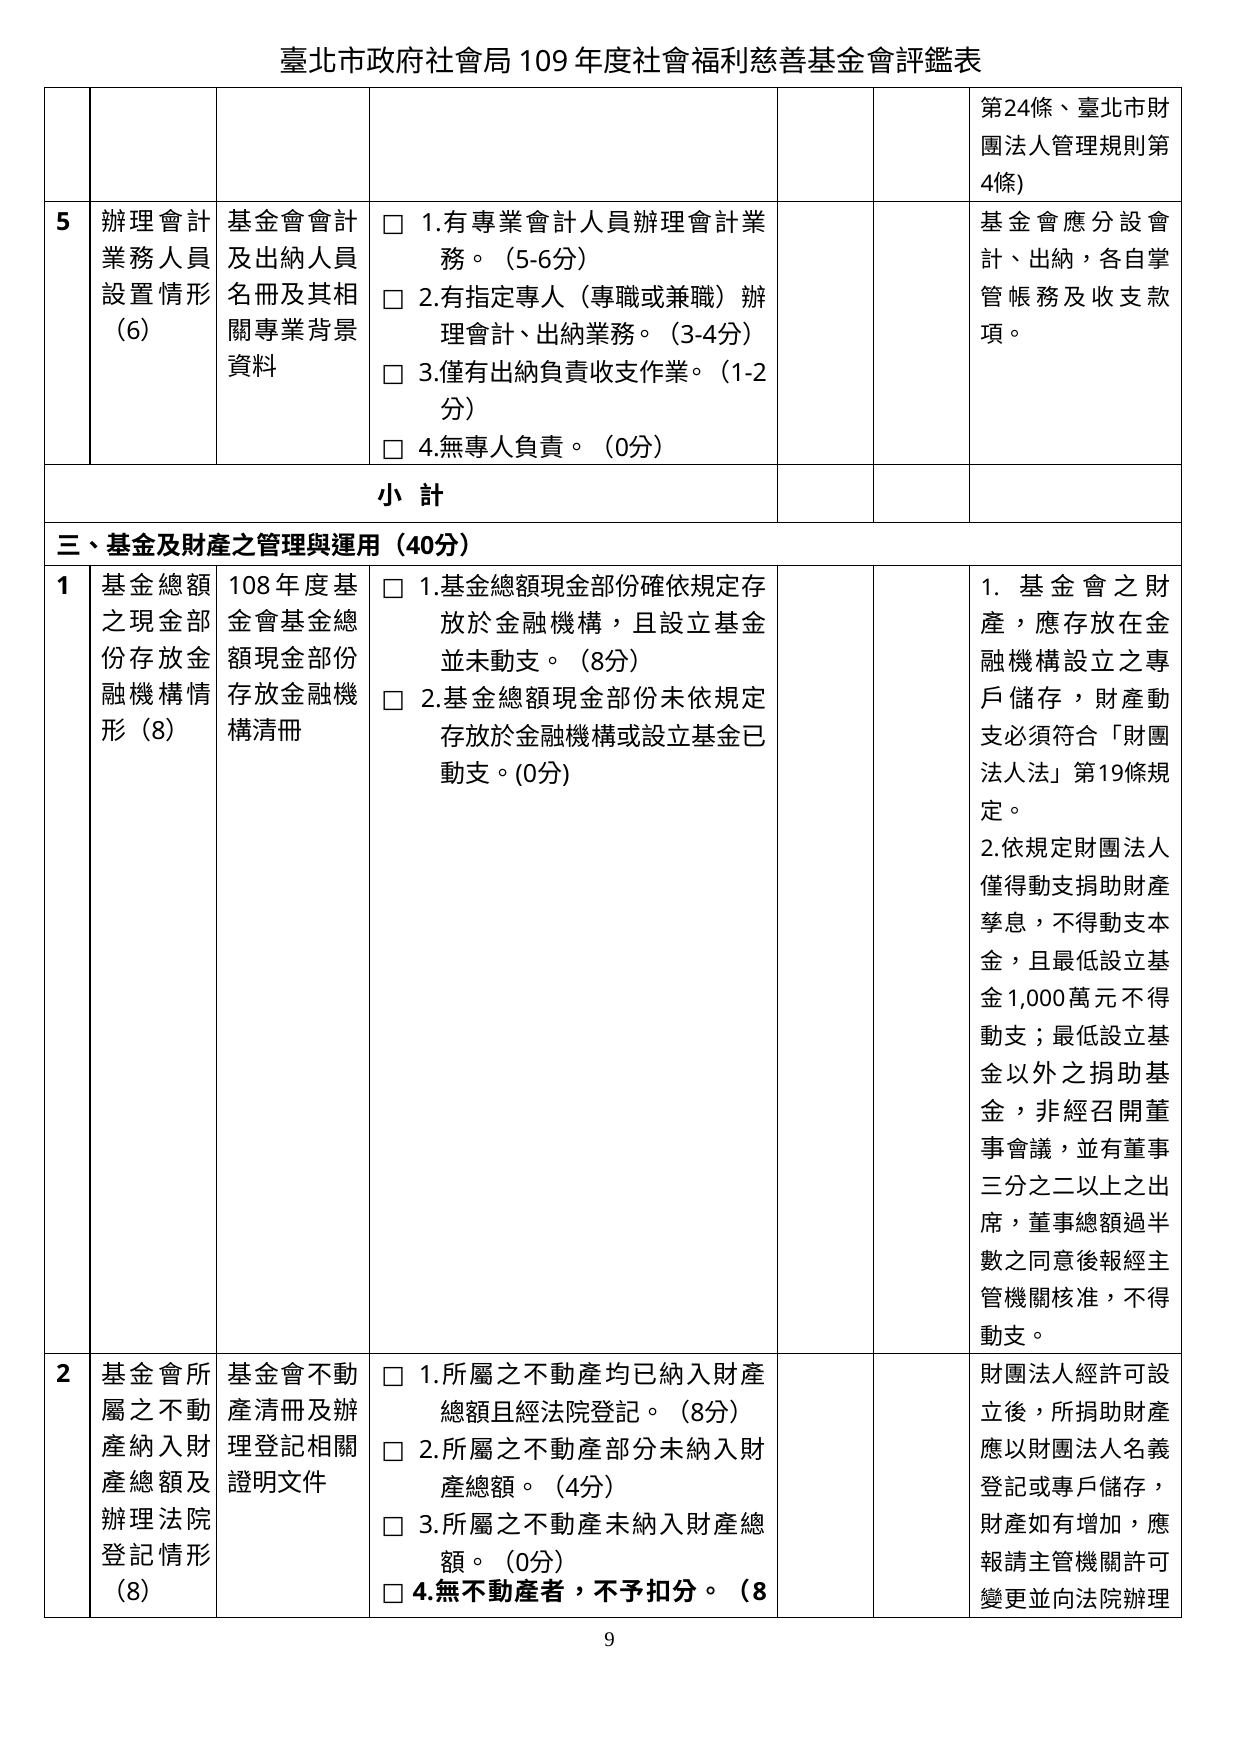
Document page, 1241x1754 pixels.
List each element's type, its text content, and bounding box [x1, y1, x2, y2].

table_cell 辦理會計業務人員設置情形（6） [91, 202, 216, 464]
table_cell [217, 88, 369, 201]
table_cell [778, 465, 873, 522]
table_cell 2 [45, 1354, 89, 1617]
table_cell [874, 465, 969, 522]
table_cell [778, 88, 873, 201]
table_cell 第24條、臺北市財團法人管理規則第4條) [970, 88, 1181, 201]
table_cell 三、基金及財產之管理與運用（40分） [45, 523, 1181, 564]
table_cell [874, 88, 969, 201]
table_cell [778, 1354, 873, 1617]
table_cell 基金總額之現金部份存放金融機構情形（8） [91, 566, 216, 1353]
table_cell [970, 465, 1181, 522]
table_cell 財團法人經許可設立後，所捐助財產應以財團法人名義登記或專戶儲存，財產如有增加，應報請主管機關許可變更並向法院辦理 [970, 1354, 1181, 1617]
table_cell 1.有專業會計人員辦理會計業務。（5-6分） 2.有指定專人（專職或兼職）辦 理會計、出納業務。（3-4分） 3.僅有出納負責收支作業。（1-2 分） 4.無專人負責。（0分） [370, 202, 777, 464]
table_cell [874, 1354, 969, 1617]
table_cell [874, 566, 969, 1353]
table_cell 1.基金總額現金部份確依規定存放於金融機構，且設立基金 並未動支。（8分） 2.基金總額現金部份未依規定 存放於金融機構或設立基金已 動支。(0分) [370, 566, 777, 1353]
table_cell 1. 基金會之財產，應存放在金融機構設立之專戶儲存，財產動支必須符合「財團法人法」第19條規定。 2.依規定財團法人僅得動支捐助財產孳息，不得動支本金，且最低設立基金1,000萬元不得動支；最低設立基金以外之捐助基金，非經召開董事會議，並有董事三分之二以上之出席，董事總額過半數之同意後報經主管機關核准，不得動支。 [970, 566, 1181, 1353]
table_cell [370, 88, 777, 201]
table_cell [874, 202, 969, 464]
table_cell 1 [45, 566, 89, 1353]
table_cell 108年度基金會基金總額現金部份存放金融機構清冊 [217, 566, 369, 1353]
table_cell 1.所屬之不動產均已納入財產 總額且經法院登記。（8分） 2.所屬之不動產部分未納入財 產總額。（4分） 3.所屬之不動產未納入財產總 額。（0分） □ 4.無不動產者，不予扣分。（8分） [370, 1354, 777, 1617]
table_cell [778, 202, 873, 464]
table_cell 基金會應分設會計、出納，各自掌管帳務及收支款項。 [970, 202, 1181, 464]
table_cell 基金會會計及出納人員名冊及其相關專業背景資料 [217, 202, 369, 464]
table_cell [45, 88, 89, 201]
table_cell [778, 566, 873, 1353]
table_cell 5 [45, 202, 89, 464]
table_cell 基金會不動產清冊及辦理登記相關證明文件 [217, 1354, 369, 1617]
table_cell [91, 88, 216, 201]
table_cell 基金會所屬之不動產納入財產總額及辦理法院登記情形（8） [91, 1354, 216, 1617]
table_cell 小 計 [45, 465, 777, 522]
